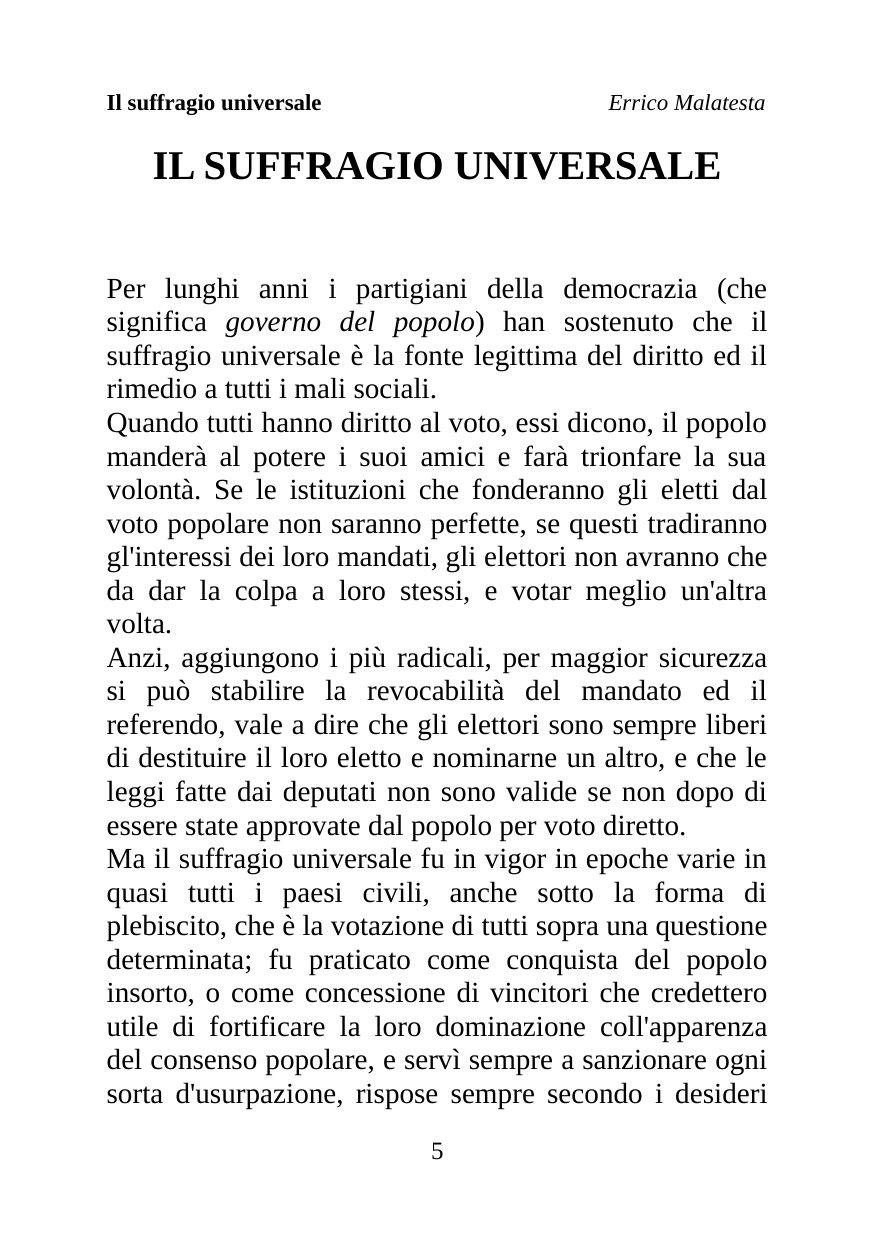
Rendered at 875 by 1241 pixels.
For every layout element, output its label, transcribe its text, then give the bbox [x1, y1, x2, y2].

subtitle IL SUFFRAGIO UNIVERSALE [106, 141, 768, 188]
text Anzi, aggiungono i più radicali, per maggior sicurezza si può stabilire la revocabilità del mandato ed il referendo, vale a dire che gli elettori sono sempre liberi di destituire il loro eletto e nominarne un altro, e che le leggi fatte dai deputati non sono valide se non dopo di essere state approvate dal popolo per voto diretto. [106, 640, 768, 841]
text Per lunghi anni i partigiani della democrazia (che significa governo del popolo) han sostenuto che il suffragio universale è la fonte legittima del diritto ed il rimedio a tutti i mali sociali. [106, 271, 768, 405]
text Ma il suffragio universale fu in vigor in epoche varie in quasi tutti i paesi civili, anche sotto la forma di plebiscito, che è la votazione di tutti sopra una questione determinata; fu praticato come conquista del popolo insorto, o come concessione di vincitori che credettero utile di fortificare la loro dominazione coll'apparenza del consenso popolare, e servì sempre a sanzionare ogni sorta d'usurpazione, rispose sempre secondo i desideri [106, 841, 768, 1109]
text Quando tutti hanno diritto al voto, essi dicono, il popolo manderà al potere i suoi amici e farà trionfare la sua volontà. Se le istituzioni che fonderanno gli eletti dal voto popolare non saranno perfette, se questi tradiranno gl'interessi dei loro mandati, gli elettori non avranno che da dar la colpa a loro stessi, e votar meglio un'altra volta. [106, 405, 768, 640]
